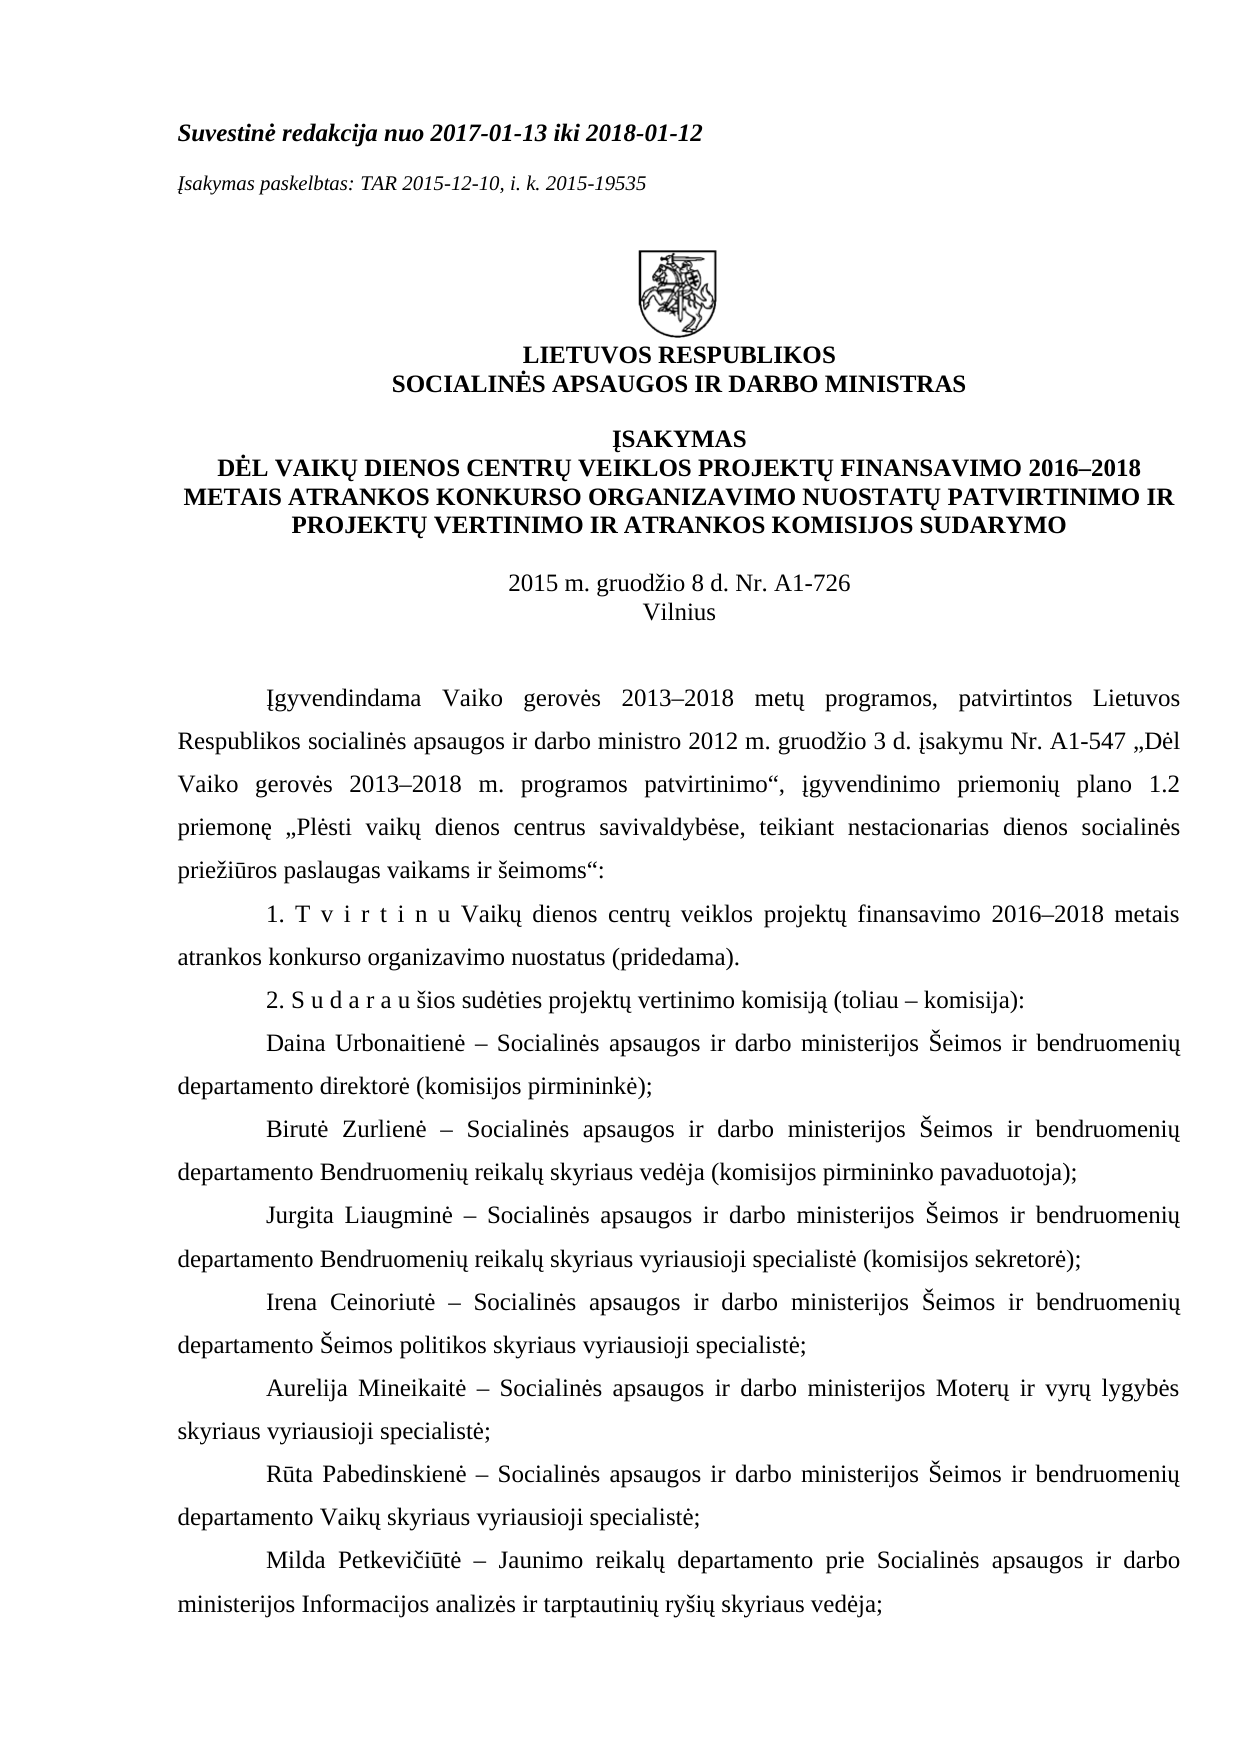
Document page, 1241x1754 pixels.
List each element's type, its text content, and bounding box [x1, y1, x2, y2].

text Aurelija Mineikaitė – Socialinės apsaugos ir darbo ministerijos Moterų ir vyrų lygybės skyriaus vyriausioji specialistė; [177, 1373, 1181, 1445]
text 2. S u d a r a u šios sudėties projektų vertinimo komisiją (toliau – komisija): [177, 985, 1181, 1014]
text ĮSAKYMAS [177, 424, 1181, 453]
text Daina Urbonaitienė – Socialinės apsaugos ir darbo ministerijos Šeimos ir bendruomenių departamento direktorė (komisijos pirmininkė); [177, 1028, 1181, 1100]
text Birutė Zurlienė – Socialinės apsaugos ir darbo ministerijos Šeimos ir bendruomenių departamento Bendruomenių reikalų skyriaus vedėja (komisijos pirmininko pavaduotoja); [177, 1114, 1181, 1186]
text Vilnius [177, 597, 1181, 626]
text Rūta Pabedinskienė – Socialinės apsaugos ir darbo ministerijos Šeimos ir bendruomenių departamento Vaikų skyriaus vyriausioji specialistė; [177, 1459, 1181, 1531]
text SOCIALINĖS APSAUGOS IR DARBO MINISTRAS [177, 369, 1181, 398]
text Įgyvendindama Vaiko gerovės 2013–2018 metų programos, patvirtintos Lietuvos Respublikos socialinės apsaugos ir darbo ministro 2012 m. gruodžio 3 d. įsakymu Nr. A1-547 „Dėl Vaiko gerovės 2013–2018 m. programos patvirtinimo“, įgyvendinimo priemonių plano 1.2 priemonę „Plėsti vaikų dienos centrus savivaldybėse, teikiant nestacionarias dienos socialinės priežiūros paslaugas vaikams ir šeimoms“: [177, 683, 1181, 884]
text Jurgita Liaugminė – Socialinės apsaugos ir darbo ministerijos Šeimos ir bendruomenių departamento Bendruomenių reikalų skyriaus vyriausioji specialistė (komisijos sekretorė); [177, 1201, 1181, 1272]
text Irena Ceinoriutė – Socialinės apsaugos ir darbo ministerijos Šeimos ir bendruomenių departamento Šeimos politikos skyriaus vyriausioji specialistė; [177, 1287, 1181, 1359]
text Įsakymas paskelbtas: TAR 2015-12-10, i. k. 2015-19535 [177, 171, 1181, 195]
text dėl vaikų dienos centrų VEIKLOS projektų finansavimo 2016–2018 metais atrankos konkurso organizavimo nuostatų patvirtinimo ir projektų vertinimo ir atrankos komisijos sudarymo [177, 453, 1181, 539]
text Suvestinė redakcija nuo 2017-01-13 iki 2018-01-12 [177, 118, 1181, 147]
text LIETUVOS RESPUBLIKOS [177, 341, 1181, 369]
text 2015 m. gruodžio 8 d. Nr. A1-726 [177, 568, 1181, 597]
text Milda Petkevičiūtė – Jaunimo reikalų departamento prie Socialinės apsaugos ir darbo ministerijos Informacijos analizės ir tarptautinių ryšių skyriaus vedėja; [177, 1546, 1181, 1617]
text 1. T v i r t i n u Vaikų dienos centrų veiklos projektų finansavimo 2016–2018 metais atrankos konkurso organizavimo nuostatus (pridedama). [177, 899, 1181, 971]
